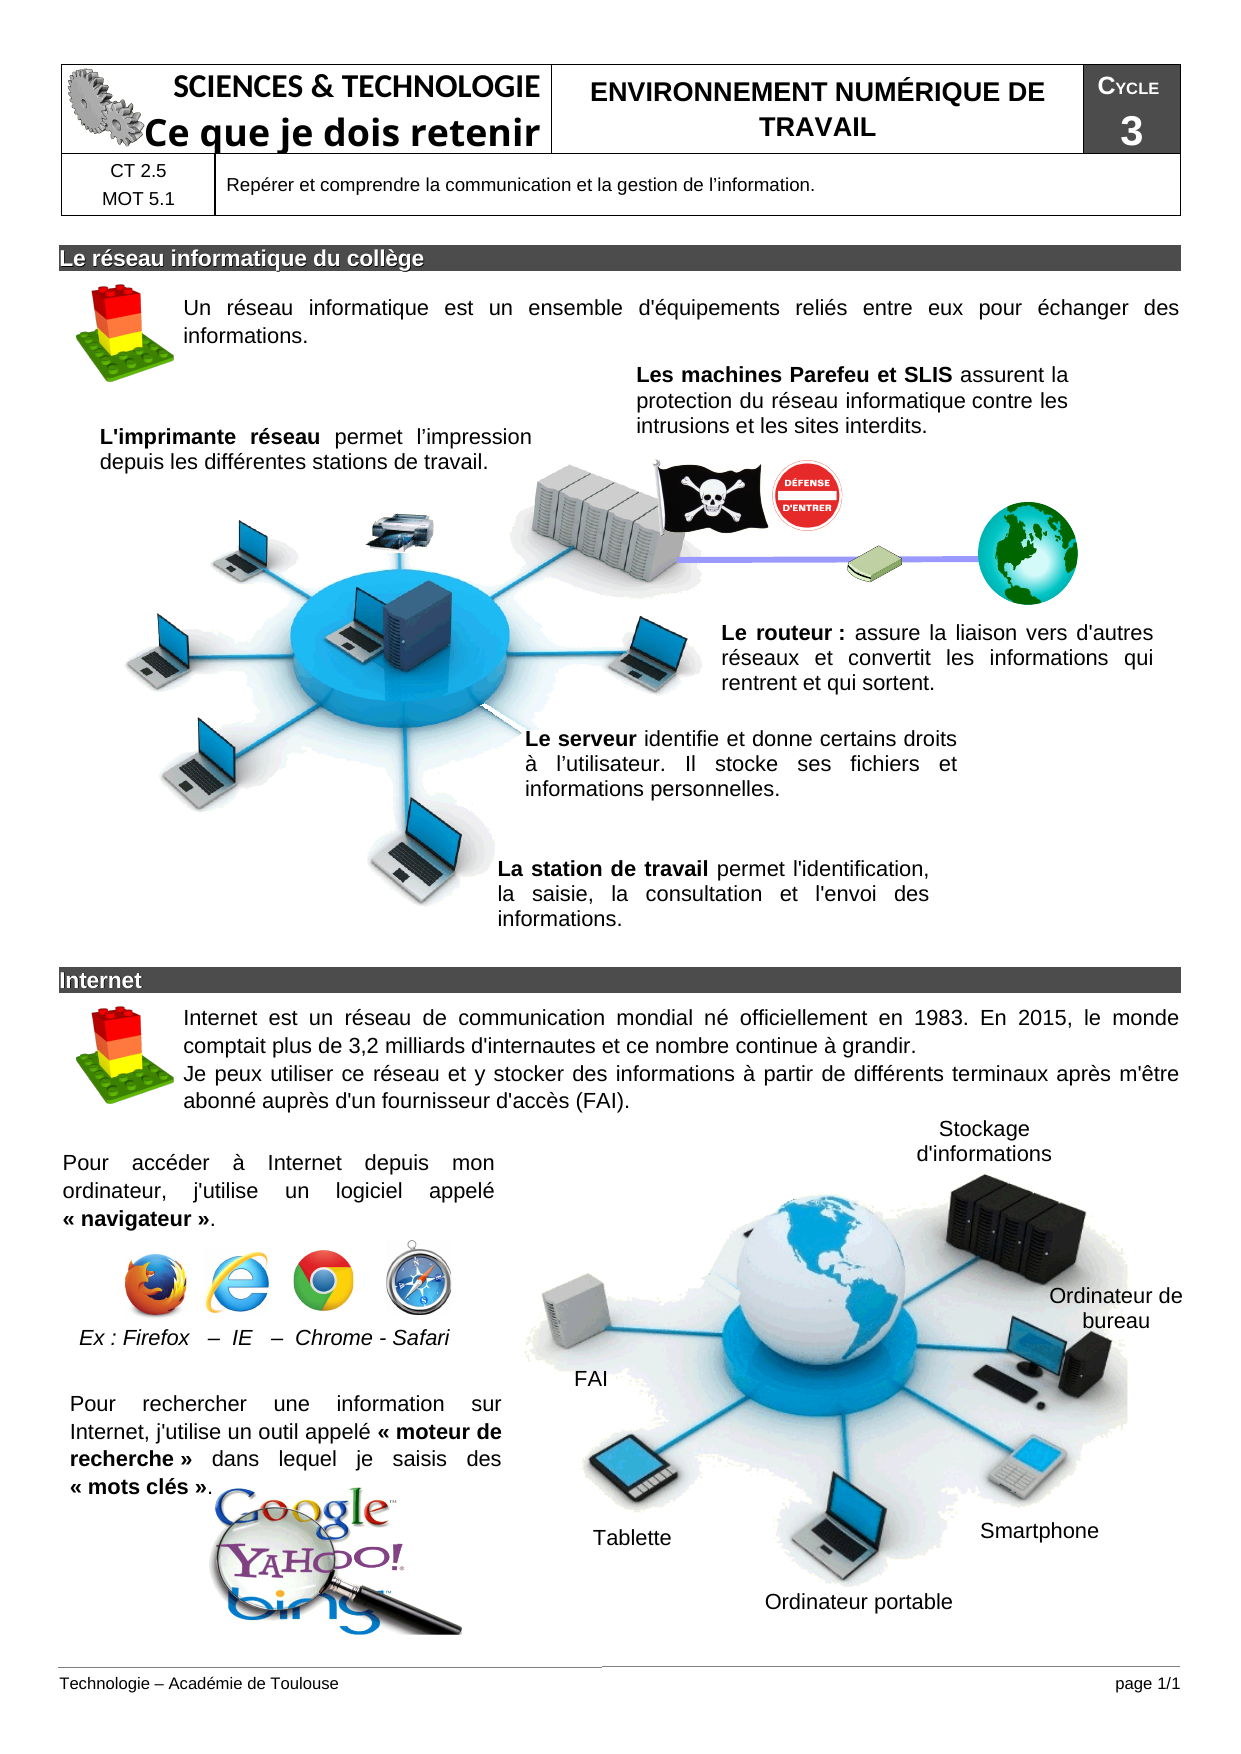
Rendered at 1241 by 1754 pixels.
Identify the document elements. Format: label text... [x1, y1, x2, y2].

picture [70, 1002, 177, 1107]
subtitle Le réseau informatique du collège [59, 245, 1181, 271]
picture [396, 457, 402, 468]
picture [451, 457, 458, 467]
picture [125, 1254, 187, 1319]
text Je peux utiliser ce réseau et y stocker des informations à partir de différents terminaux après m'être abonné auprès d'un fournisseur d'accès (FAI). [183, 1060, 1181, 1113]
picture [919, 1152, 925, 1160]
picture [520, 1152, 1130, 1603]
picture [767, 1595, 778, 1603]
picture [355, 459, 361, 468]
picture [64, 65, 147, 148]
picture [1019, 1152, 1025, 1160]
picture [293, 1250, 354, 1311]
picture [202, 1248, 270, 1317]
picture [203, 1485, 463, 1635]
picture [207, 457, 213, 468]
subtitle Internet [59, 967, 1181, 993]
picture [109, 457, 847, 911]
picture [958, 1152, 964, 1160]
picture [386, 1240, 452, 1315]
text Un réseau informatique est un ensemble d'équipements reliés entre eux pour échanger des informations. [183, 295, 1181, 348]
text Internet est un réseau de communication mondial né officiellement en 1983. En 2015, le monde comptait plus de 3,2 milliards d'internautes et ce nombre continue à grandir. [183, 1005, 1181, 1058]
picture [70, 281, 177, 385]
